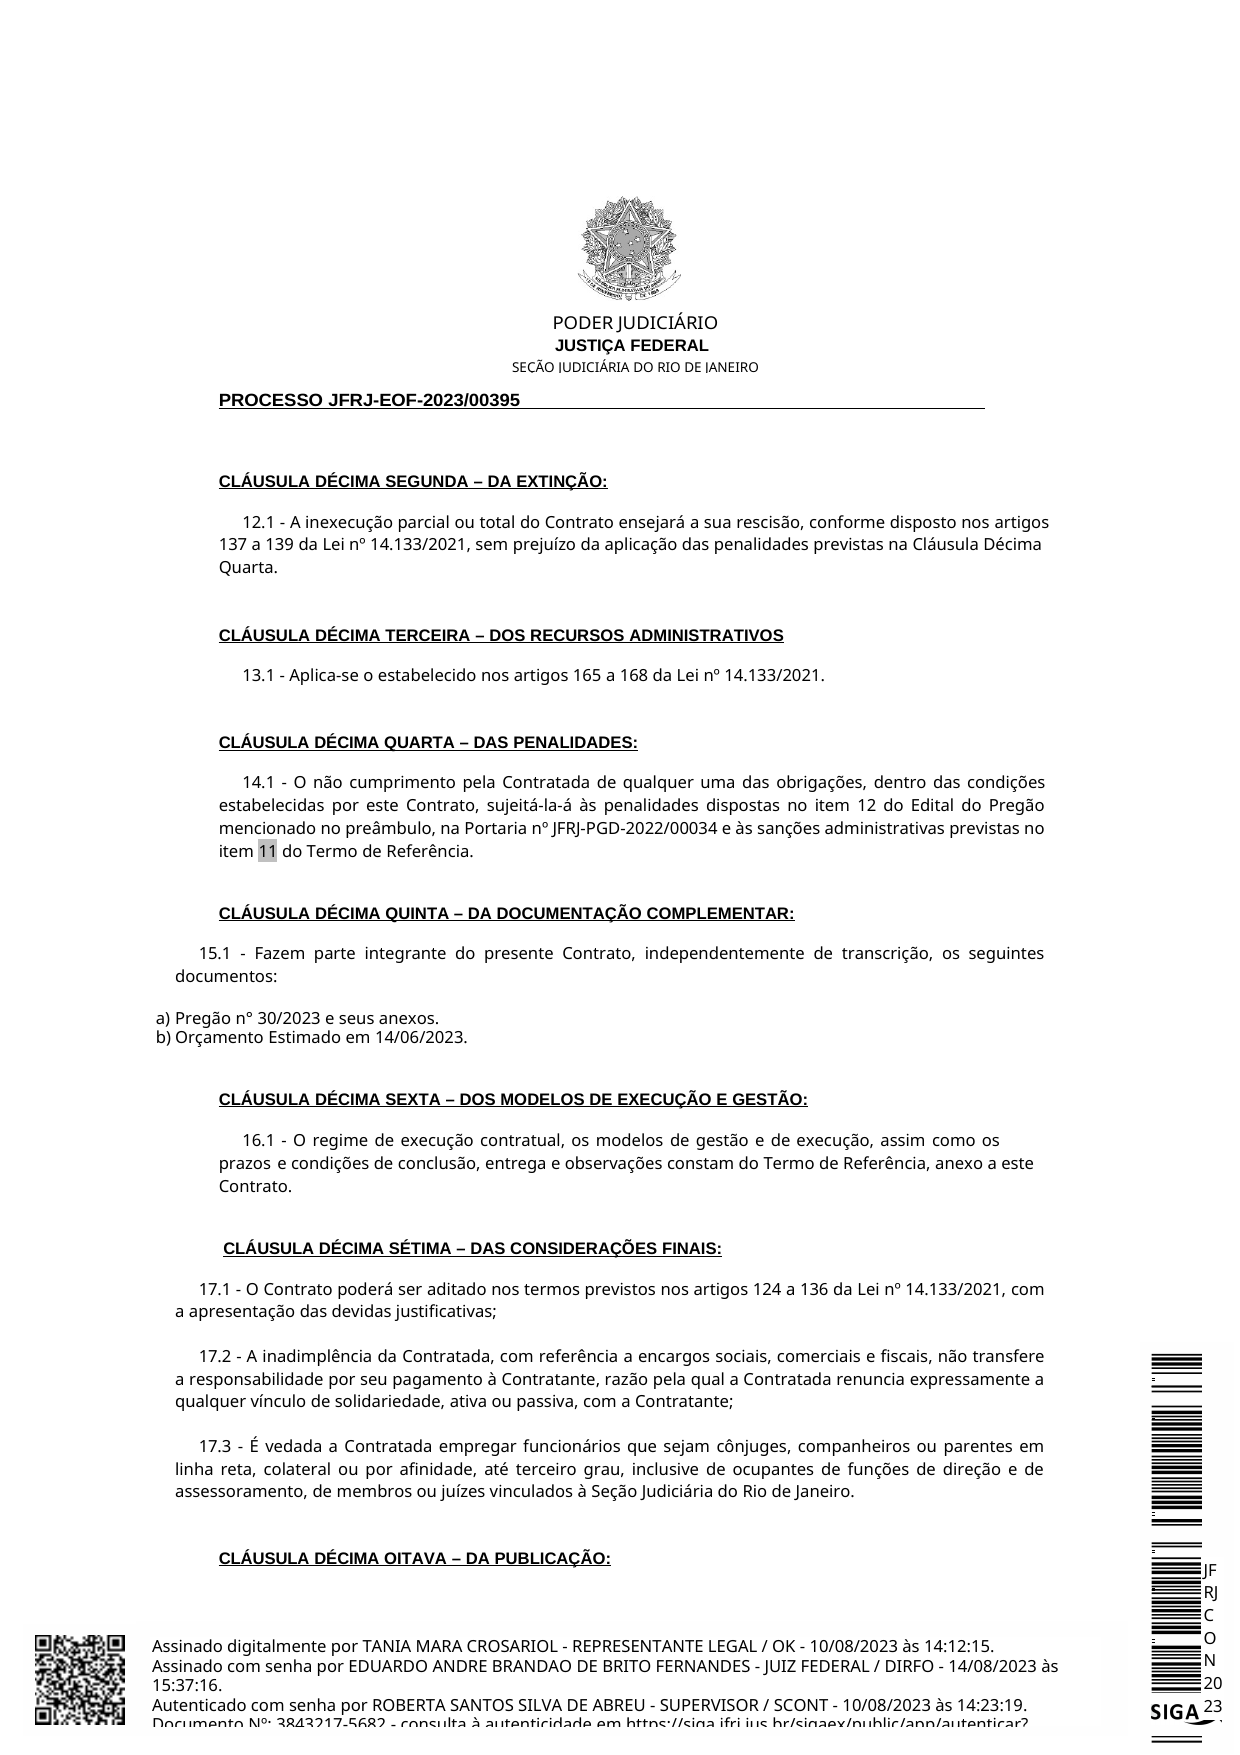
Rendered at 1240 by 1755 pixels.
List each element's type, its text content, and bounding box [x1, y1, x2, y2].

subtitle CLÁUSULA DÉCIMA QUARTA – DAS PENALIDADES: [218, 733, 1239, 752]
list - Fazem parte integrante do presente Contrato, independentemente de transcrição, os seguintes documentos: [175, 942, 1045, 987]
text 13.1 - Aplica-se o estabelecido nos artigos 165 a 168 da Lei nº 14.133/2021. [242, 664, 1239, 687]
text 14.1 - O não cumprimento pela Contratada de qualquer uma das obrigações, dentro das condições estabelecidas por este Contrato, sujeitá-la-á às penalidades dispostas no item 12 do Edital do Pregão mencionado no preâmbulo, na Portaria nº JFRJ-PGD-2022/00034 e às sanções administrativas previstas no item 11 do Termo de Referência. [218, 771, 1045, 862]
list Pregão n° 30/2023 e seus anexos. [156, 1009, 1239, 1028]
subtitle CLÁUSULA DÉCIMA OITAVA – DA PUBLICAÇÃO: [218, 1549, 1140, 1568]
subtitle CLÁUSULA DÉCIMA QUINTA – DA DOCUMENTAÇÃO COMPLEMENTAR: [218, 904, 1239, 923]
list - É vedada a Contratada empregar funcionários que sejam cônjuges, companheiros ou parentes em linha reta, colateral ou por afinidade, até terceiro grau, inclusive de ocupantes de funções de direção e de assessoramento, de membros ou juízes vinculados à Seção Judiciária do Rio de Janeiro. [175, 1434, 1045, 1503]
subtitle CLÁUSULA DÉCIMA SEGUNDA – DA EXTINÇÃO: [218, 471, 1239, 491]
text JFRJCON202300027 [1203, 1558, 1224, 1720]
text 16.1 - O regime de execução contratual, os modelos de gestão e de execução, assim como os prazos e condições de conclusão, entrega e observações constam do Termo de Referência, anexo a este Contrato. [218, 1129, 1049, 1197]
text 12.1 - A inexecução parcial ou total do Contrato ensejará a sua rescisão, conforme disposto nos artigos 137 a 139 da Lei nº 14.133/2021, sem prejuízo da aplicação das penalidades previstas na Cláusula Décima Quarta. [218, 510, 1049, 578]
list Orçamento Estimado em 14/06/2023. [156, 1028, 1239, 1047]
subtitle CLÁUSULA DÉCIMA TERCEIRA – DOS RECURSOS ADMINISTRATIVOS [218, 626, 1239, 645]
list - O Contrato poderá ser aditado nos termos previstos nos artigos 124 a 136 da Lei nº 14.133/2021, com a apresentação das devidas justificativas; [175, 1277, 1045, 1323]
subtitle CLÁUSULA DÉCIMA SEXTA – DOS MODELOS DE EXECUÇÃO E GESTÃO: [218, 1090, 1239, 1109]
subtitle CLÁUSULA DÉCIMA SÉTIMA – DAS CONSIDERAÇÕES FINAIS: [223, 1239, 1239, 1258]
list - A inadimplência da Contratada, com referência a encargos sociais, comerciais e fiscais, não transfere a responsabilidade por seu pagamento à Contratante, razão pela qual a Contratada renuncia expressamente a qualquer vínculo de solidariedade, ativa ou passiva, com a Contratante; [175, 1345, 1045, 1413]
